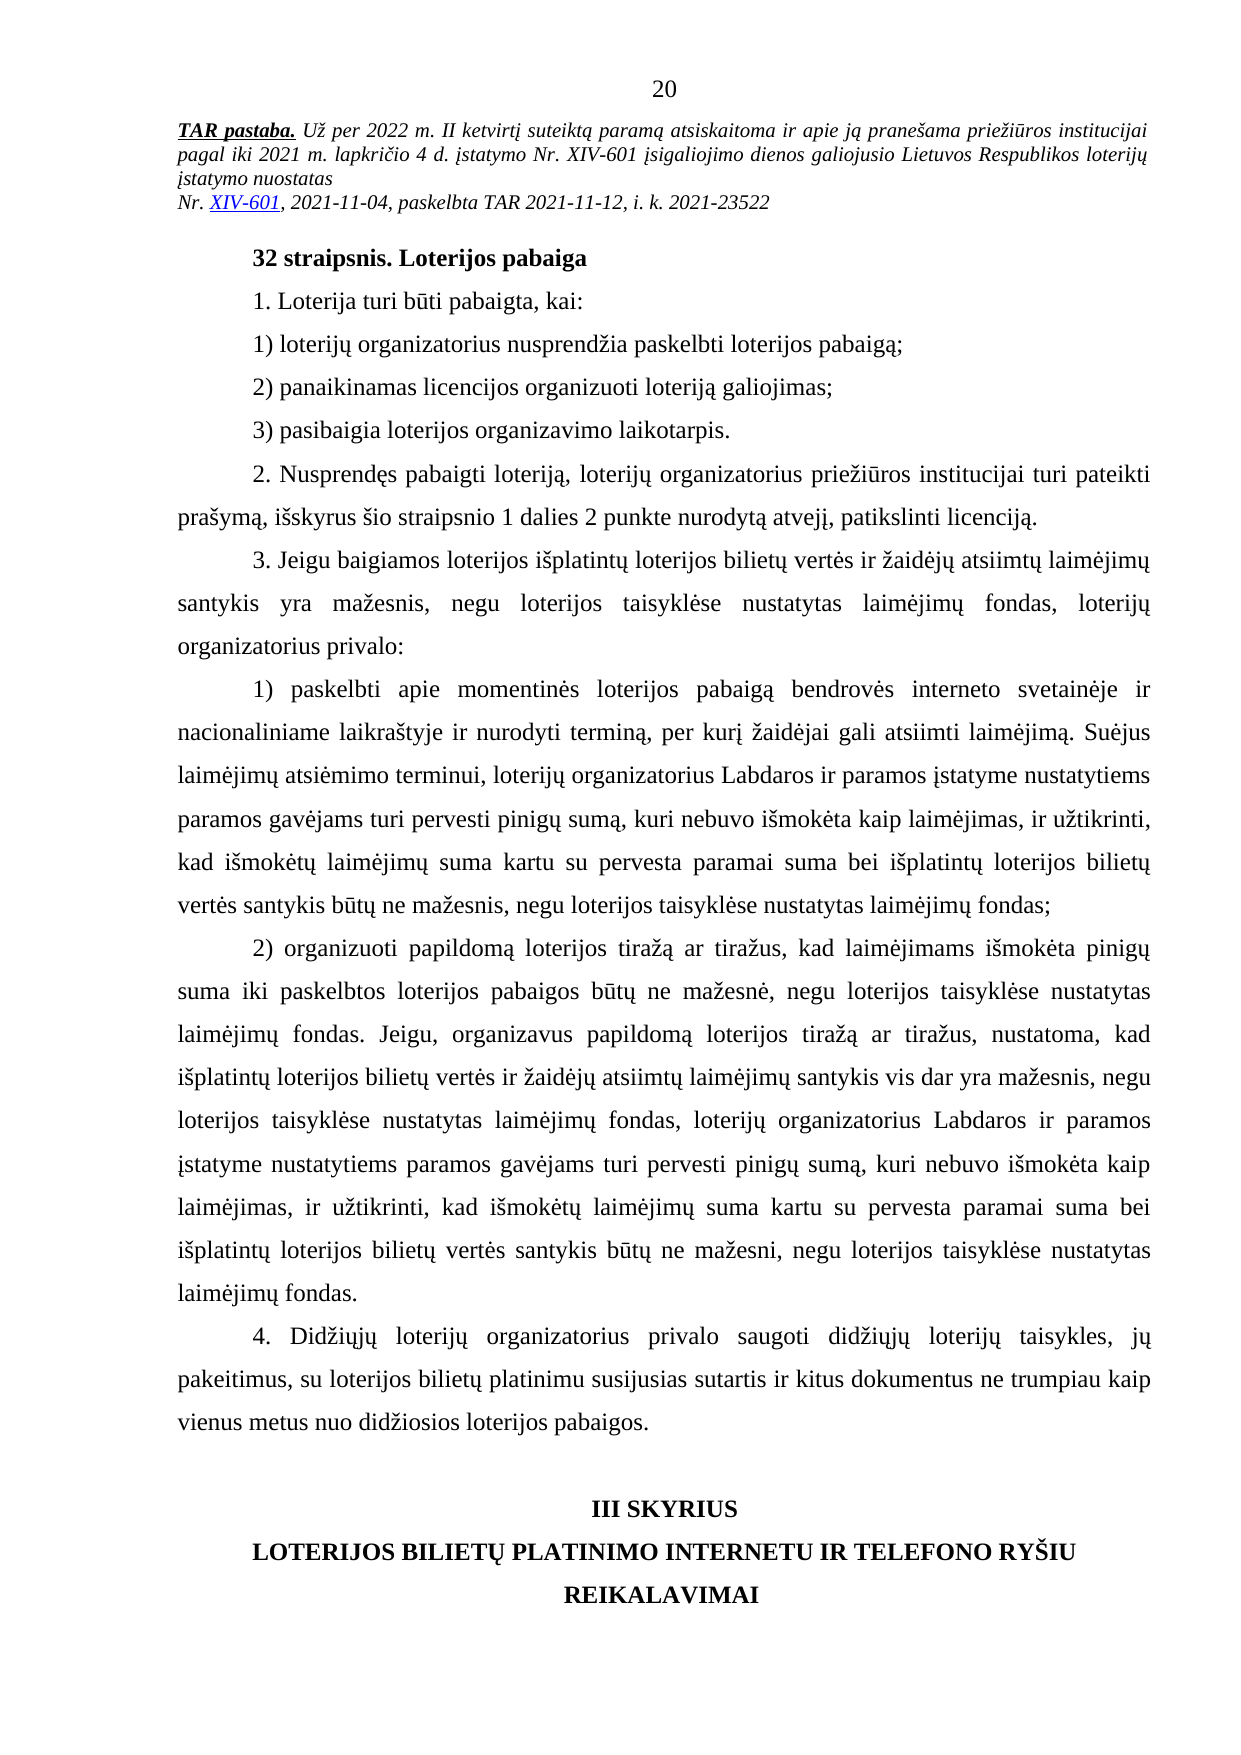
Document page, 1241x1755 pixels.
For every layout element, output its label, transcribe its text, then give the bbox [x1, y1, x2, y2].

text 2) organizuoti papildomą loterijos tiražą ar tiražus, kad laimėjimams išmokėta pinigų suma iki paskelbtos loterijos pabaigos būtų ne mažesnė, negu loterijos taisyklėse nustatytas laimėjimų fondas. Jeigu, organizavus papildomą loterijos tiražą ar tiražus, nustatoma, kad išplatintų loterijos bilietų vertės ir žaidėjų atsiimtų laimėjimų santykis vis dar yra mažesnis, negu loterijos taisyklėse nustatytas laimėjimų fondas, loterijų organizatorius Labdaros ir paramos įstatyme nustatytiems paramos gavėjams turi pervesti pinigų sumą, kuri nebuvo išmokėta kaip laimėjimas, ir užtikrinti, kad išmokėtų laimėjimų suma kartu su pervesta paramai suma bei išplatintų loterijos bilietų vertės santykis būtų ne mažesni, negu loterijos taisyklėse nustatytas laimėjimų fondas. [177, 933, 1152, 1307]
text Nr. XIV-601, 2021-11-04, paskelbta TAR 2021-11-12, i. k. 2021-23522 [177, 190, 1152, 214]
text 32 straipsnis. Loterijos pabaiga [177, 243, 1152, 272]
text 2) panaikinamas licencijos organizuoti loteriją galiojimas; [177, 372, 1152, 401]
text 4. Didžiųjų loterijų organizatorius privalo saugoti didžiųjų loterijų taisykles, jų pakeitimus, su loterijos bilietų platinimu susijusias sutartis ir kitus dokumentus ne trumpiau kaip vienus metus nuo didžiosios loterijos pabaigos. [177, 1321, 1152, 1436]
text 3) pasibaigia loterijos organizavimo laikotarpis. [177, 416, 1152, 444]
text TAR pastaba. Už per 2022 m. II ketvirtį suteiktą paramą atsiskaitoma ir apie ją pranešama priežiūros institucijai pagal iki 2021 m. lapkričio 4 d. įstatymo Nr. XIV-601 įsigaliojimo dienos galiojusio Lietuvos Respublikos loterijų įstatymo nuostatas [177, 118, 1152, 190]
text 1) paskelbti apie momentinės loterijos pabaigą bendrovės interneto svetainėje ir nacionaliniame laikraštyje ir nurodyti terminą, per kurį žaidėjai gali atsiimti laimėjimą. Suėjus laimėjimų atsiėmimo terminui, loterijų organizatorius Labdaros ir paramos įstatyme nustatytiems paramos gavėjams turi pervesti pinigų sumą, kuri nebuvo išmokėta kaip laimėjimas, ir užtikrinti, kad išmokėtų laimėjimų suma kartu su pervesta paramai suma bei išplatintų loterijos bilietų vertės santykis būtų ne mažesnis, negu loterijos taisyklėse nustatytas laimėjimų fondas; [177, 674, 1152, 919]
text III SKYRIUS [177, 1494, 1152, 1522]
text 1. Loterija turi būti pabaigta, kai: [177, 286, 1152, 315]
text 1) loterijų organizatorius nusprendžia paskelbti loterijos pabaigą; [177, 329, 1152, 358]
text 3. Jeigu baigiamos loterijos išplatintų loterijos bilietų vertės ir žaidėjų atsiimtų laimėjimų santykis yra mažesnis, negu loterijos taisyklėse nustatytas laimėjimų fondas, loterijų organizatorius privalo: [177, 545, 1152, 660]
text LOTERIJOS BILIETŲ PLATINIMO INTERNETU IR TELEFONO RYŠIU REIKALAVIMAI [177, 1537, 1152, 1609]
text 2. Nusprendęs pabaigti loteriją, loterijų organizatorius priežiūros institucijai turi pateikti prašymą, išskyrus šio straipsnio 1 dalies 2 punkte nurodytą atvejį, patikslinti licenciją. [177, 459, 1152, 531]
